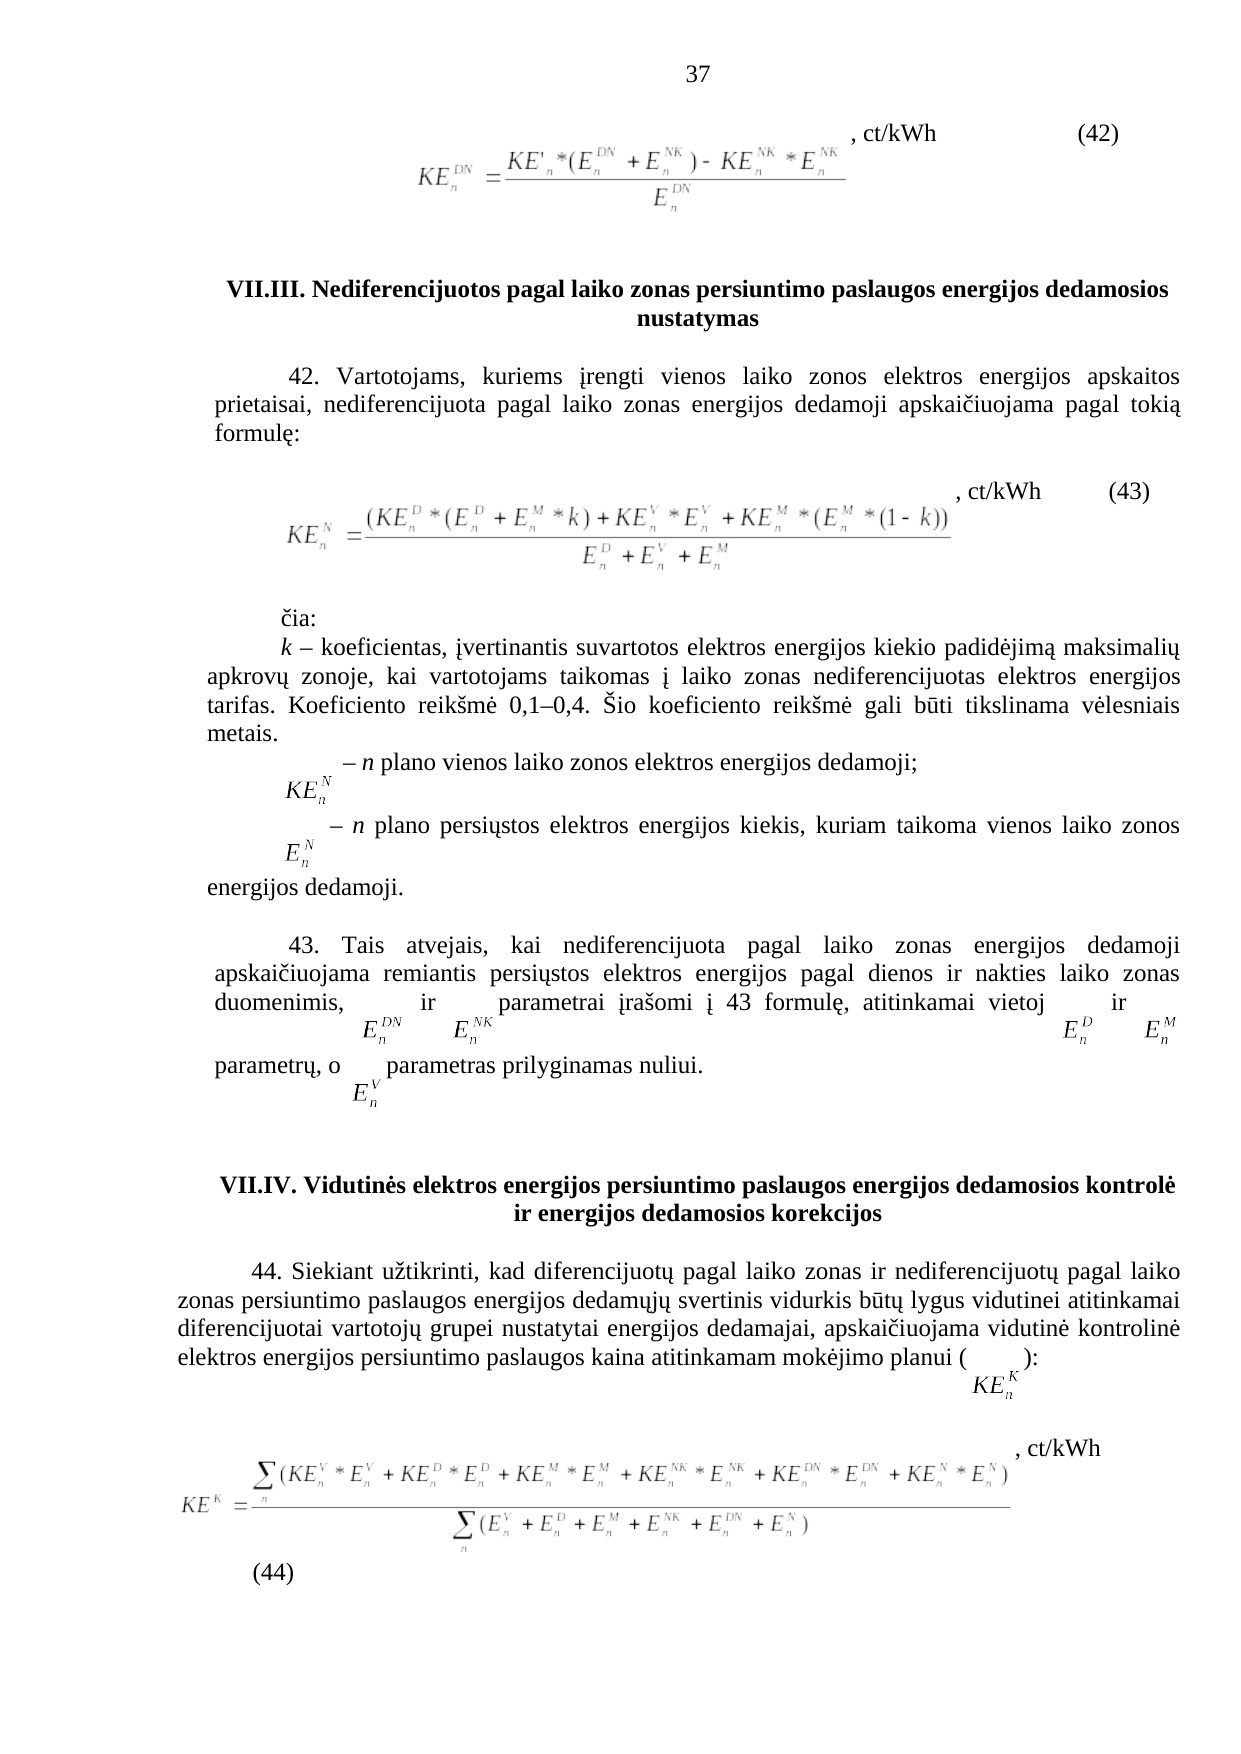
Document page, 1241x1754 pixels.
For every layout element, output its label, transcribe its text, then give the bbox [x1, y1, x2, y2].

text 42. Vartotojams, kuriems įrengti vienos laiko zonos elektros energijos apskaitos prietaisai, nediferencijuota pagal laiko zonas energijos dedamoji apskaičiuojama pagal tokią formulę: [214, 361, 1181, 447]
text , ct/kWh (43) [177, 476, 1181, 575]
text 44. Siekiant užtikrinti, kad diferencijuotų pagal laiko zonas ir nediferencijuotų pagal laiko zonas persiuntimo paslaugos energijos dedamųjų svertinis vidurkis būtų lygus vidutinei atitinkamai diferencijuotai vartotojų grupei nustatytai energijos dedamajai, apskaičiuojama vidutinė kontrolinė elektros energijos persiuntimo paslaugos kaina atitinkamam mokėjimo planui (): [177, 1256, 1181, 1405]
text k – koeficientas, įvertinantis suvartotos elektros energijos kiekio padidėjimą maksimalių apkrovų zonoje, kai vartotojams taikomas į laiko zonas nediferencijuotas elektros energijos tarifas. Koeficiento reikšmė 0,1–0,4. Šio koeficiento reikšmė gali būti tikslinama vėlesniais metais. [207, 632, 1181, 747]
text čia: [207, 603, 1181, 632]
text 43. Tais atvejais, kai nediferencijuota pagal laiko zonas energijos dedamoji apskaičiuojama remiantis persiųstos elektros energijos pagal dienos ir nakties laiko zonas duomenimis, ir parametrai įrašomi į 43 formulę, atitinkamai vietoj ir parametrų, o parametras prilyginamas nuliui. [214, 930, 1181, 1112]
text , ct/kWh (42) [177, 118, 1181, 217]
text , ct/kWh (44) [177, 1433, 1181, 1586]
text VII.IV. Vidutinės elektros energijos persiuntimo paslaugos energijos dedamosios kontrolė ir energijos dedamosios korekcijos [214, 1170, 1181, 1227]
text VII.III. Nediferencijuotos pagal laiko zonas persiuntimo paslaugos energijos dedamosios nustatymas [214, 274, 1181, 332]
text – n plano vienos laiko zonos elektros energijos dedamoji; [207, 747, 1181, 810]
text – n plano persiųstos elektros energijos kiekis, kuriam taikoma vienos laiko zonos energijos dedamoji. [207, 810, 1181, 901]
